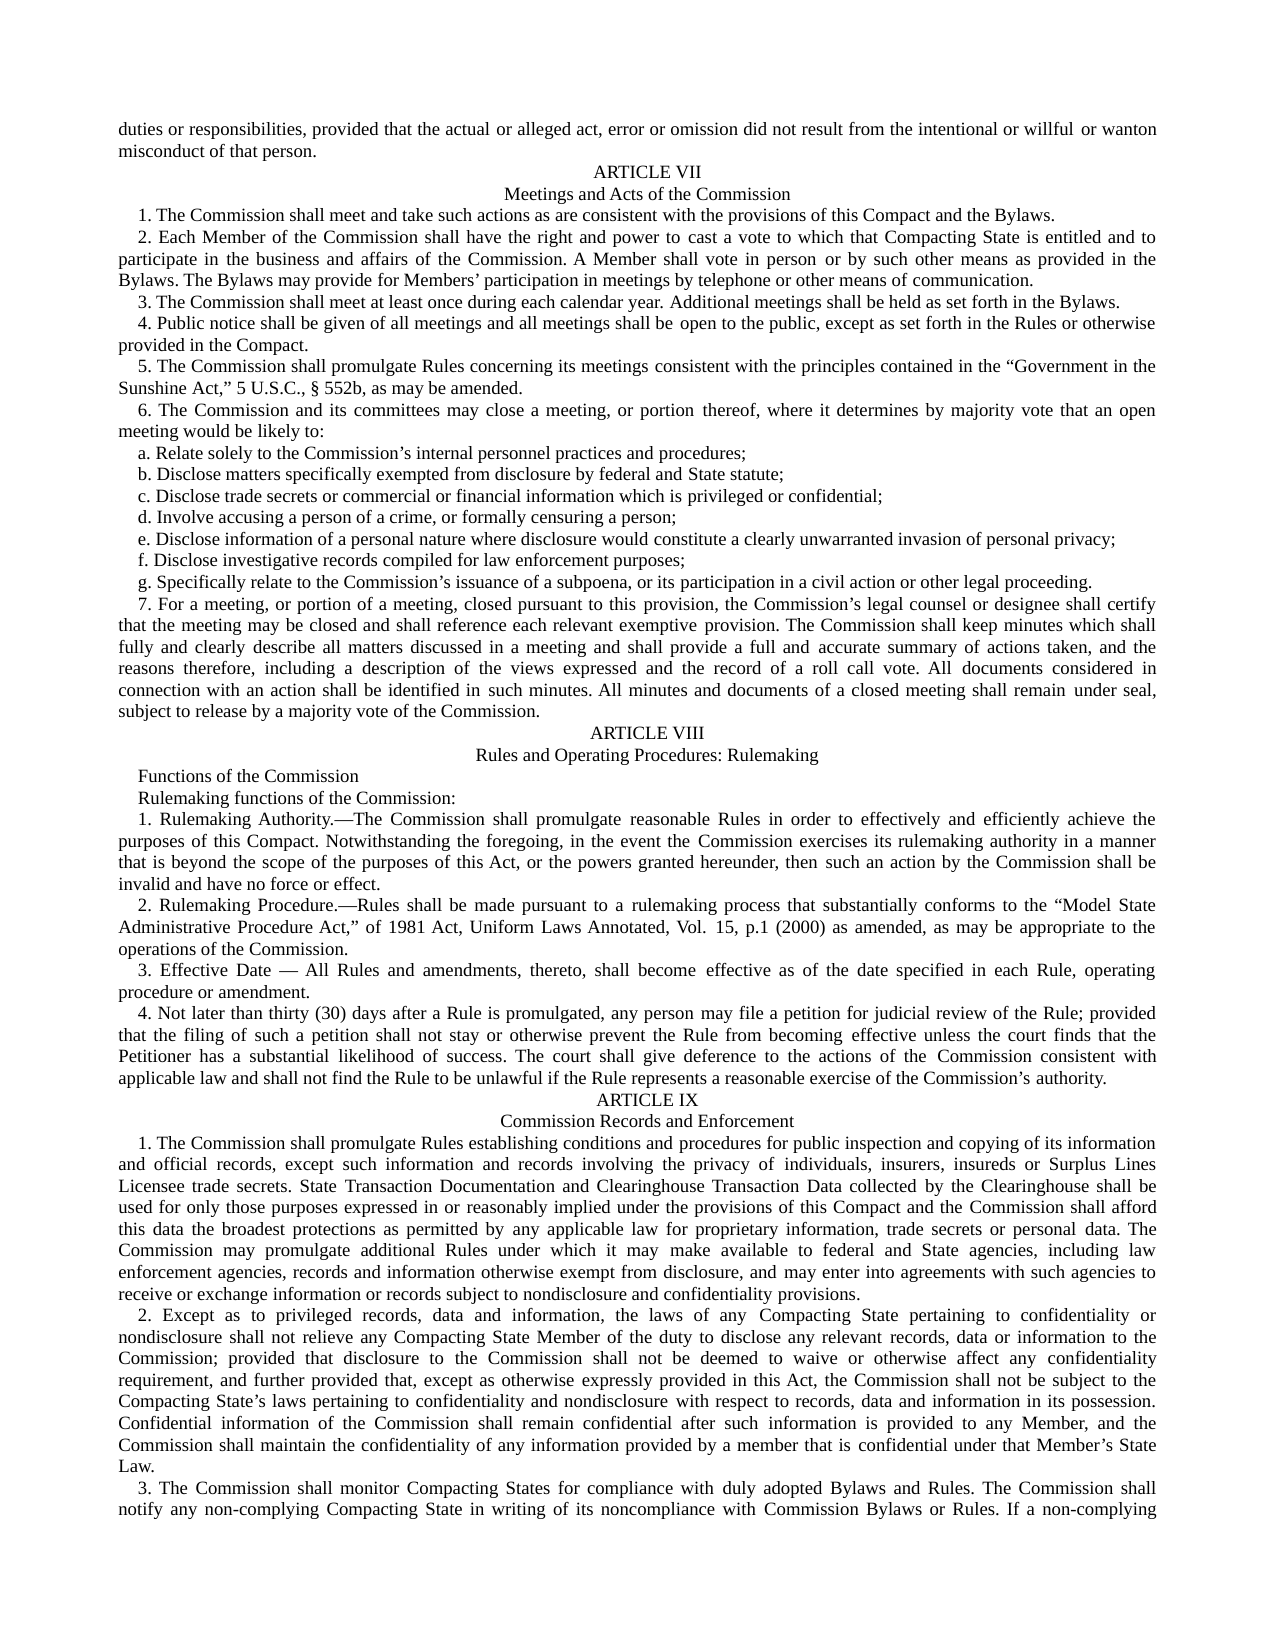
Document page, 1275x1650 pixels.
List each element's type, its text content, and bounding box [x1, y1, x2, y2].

text Meetings and Acts of the Commission [118, 183, 1157, 204]
text 4. Not later than thirty (30) days after a Rule is promulgated, any person may file a petition for judicial review of the Rule; provided that the filing of such a petition shall not stay or otherwise prevent the Rule from becoming effective unless the court finds that the Petitioner has a substantial likelihood of success. The court shall give deference to the actions of the Commission consistent with applicable law and shall not find the Rule to be unlawful if the Rule represents a reasonable exercise of the Commission’s authority. [118, 1002, 1157, 1088]
text 2. Rulemaking Procedure.—Rules shall be made pursuant to a rulemaking process that substantially conforms to the “Model State Administrative Procedure Act,” of 1981 Act, Uniform Laws Annotated, Vol. 15, p.1 (2000) as amended, as may be appropriate to the operations of the Commission. [118, 894, 1157, 959]
text 3. The Commission shall monitor Compacting States for compliance with duly adopted Bylaws and Rules. The Commission shall notify any non-complying Compacting State in writing of its noncompliance with Commission Bylaws or Rules. If a non-complying [118, 1477, 1157, 1520]
text 3. The Commission shall meet at least once during each calendar year. Additional meetings shall be held as set forth in the Bylaws. [118, 291, 1157, 312]
text 4. Public notice shall be given of all meetings and all meetings shall be open to the public, except as set forth in the Rules or otherwise provided in the Compact. [118, 312, 1157, 355]
text 6. The Commission and its committees may close a meeting, or portion thereof, where it determines by majority vote that an open meeting would be likely to: [118, 398, 1157, 442]
text 2. Except as to privileged records, data and information, the laws of any Compacting State pertaining to confidentiality or nondisclosure shall not relieve any Compacting State Member of the duty to disclose any relevant records, data or information to the Commission; provided that disclosure to the Commission shall not be deemed to waive or otherwise affect any confidentiality requirement, and further provided that, except as otherwise expressly provided in this Act, the Commission shall not be subject to the Compacting State’s laws pertaining to confidentiality and nondisclosure with respect to records, data and information in its possession. Confidential information of the Commission shall remain confidential after such information is provided to any Member, and the Commission shall maintain the confidentiality of any information provided by a member that is confidential under that Member’s State Law. [118, 1304, 1157, 1477]
text g. Specifically relate to the Commission’s issuance of a subpoena, or its participation in a civil action or other legal proceeding. [118, 571, 1157, 592]
text Commission Records and Enforcement [118, 1110, 1157, 1132]
text ARTICLE IX [118, 1088, 1157, 1110]
text f. Disclose investigative records compiled for law enforcement purposes; [118, 549, 1157, 571]
text duties or responsibilities, provided that the actual or alleged act, error or omission did not result from the intentional or willful or wanton misconduct of that person. [118, 118, 1157, 161]
text 5. The Commission shall promulgate Rules concerning its meetings consistent with the principles contained in the “Government in the Sunshine Act,” 5 U.S.C., § 552b, as may be amended. [118, 355, 1157, 398]
text Rules and Operating Procedures: Rulemaking [118, 743, 1157, 765]
text 1. Rulemaking Authority.—The Commission shall promulgate reasonable Rules in order to effectively and efficiently achieve the purposes of this Compact. Notwithstanding the foregoing, in the event the Commission exercises its rulemaking authority in a manner that is beyond the scope of the purposes of this Act, or the powers granted hereunder, then such an action by the Commission shall be invalid and have no force or effect. [118, 808, 1157, 894]
text ARTICLE VIII [118, 722, 1157, 743]
text 2. Each Member of the Commission shall have the right and power to cast a vote to which that Compacting State is entitled and to participate in the business and affairs of the Commission. A Member shall vote in person or by such other means as provided in the Bylaws. The Bylaws may provide for Members’ participation in meetings by telephone or other means of communication. [118, 226, 1157, 291]
text 3. Effective Date — All Rules and amendments, thereto, shall become effective as of the date specified in each Rule, operating procedure or amendment. [118, 959, 1157, 1002]
text b. Disclose matters specifically exempted from disclosure by federal and State statute; [118, 463, 1157, 485]
text a. Relate solely to the Commission’s internal personnel practices and procedures; [118, 442, 1157, 463]
text 1. The Commission shall meet and take such actions as are consistent with the provisions of this Compact and the Bylaws. [118, 204, 1157, 226]
text 7. For a meeting, or portion of a meeting, closed pursuant to this provision, the Commission’s legal counsel or designee shall certify that the meeting may be closed and shall reference each relevant exemptive provision. The Commission shall keep minutes which shall fully and clearly describe all matters discussed in a meeting and shall provide a full and accurate summary of actions taken, and the reasons therefore, including a description of the views expressed and the record of a roll call vote. All documents considered in connection with an action shall be identified in such minutes. All minutes and documents of a closed meeting shall remain under seal, subject to release by a majority vote of the Commission. [118, 592, 1157, 722]
text e. Disclose information of a personal nature where disclosure would constitute a clearly unwarranted invasion of personal privacy; [118, 528, 1157, 549]
text ARTICLE VII [118, 161, 1157, 183]
text c. Disclose trade secrets or commercial or financial information which is privileged or confidential; [118, 485, 1157, 506]
text d. Involve accusing a person of a crime, or formally censuring a person; [118, 506, 1157, 528]
text Rulemaking functions of the Commission: [118, 787, 1157, 808]
text 1. The Commission shall promulgate Rules establishing conditions and procedures for public inspection and copying of its information and official records, except such information and records involving the privacy of individuals, insurers, insureds or Surplus Lines Licensee trade secrets. State Transaction Documentation and Clearinghouse Transaction Data collected by the Clearinghouse shall be used for only those purposes expressed in or reasonably implied under the provisions of this Compact and the Commission shall afford this data the broadest protections as permitted by any applicable law for proprietary information, trade secrets or personal data. The Commission may promulgate additional Rules under which it may make available to federal and State agencies, including law enforcement agencies, records and information otherwise exempt from disclosure, and may enter into agreements with such agencies to receive or exchange information or records subject to nondisclosure and confidentiality provisions. [118, 1132, 1157, 1304]
text Functions of the Commission [118, 765, 1157, 787]
